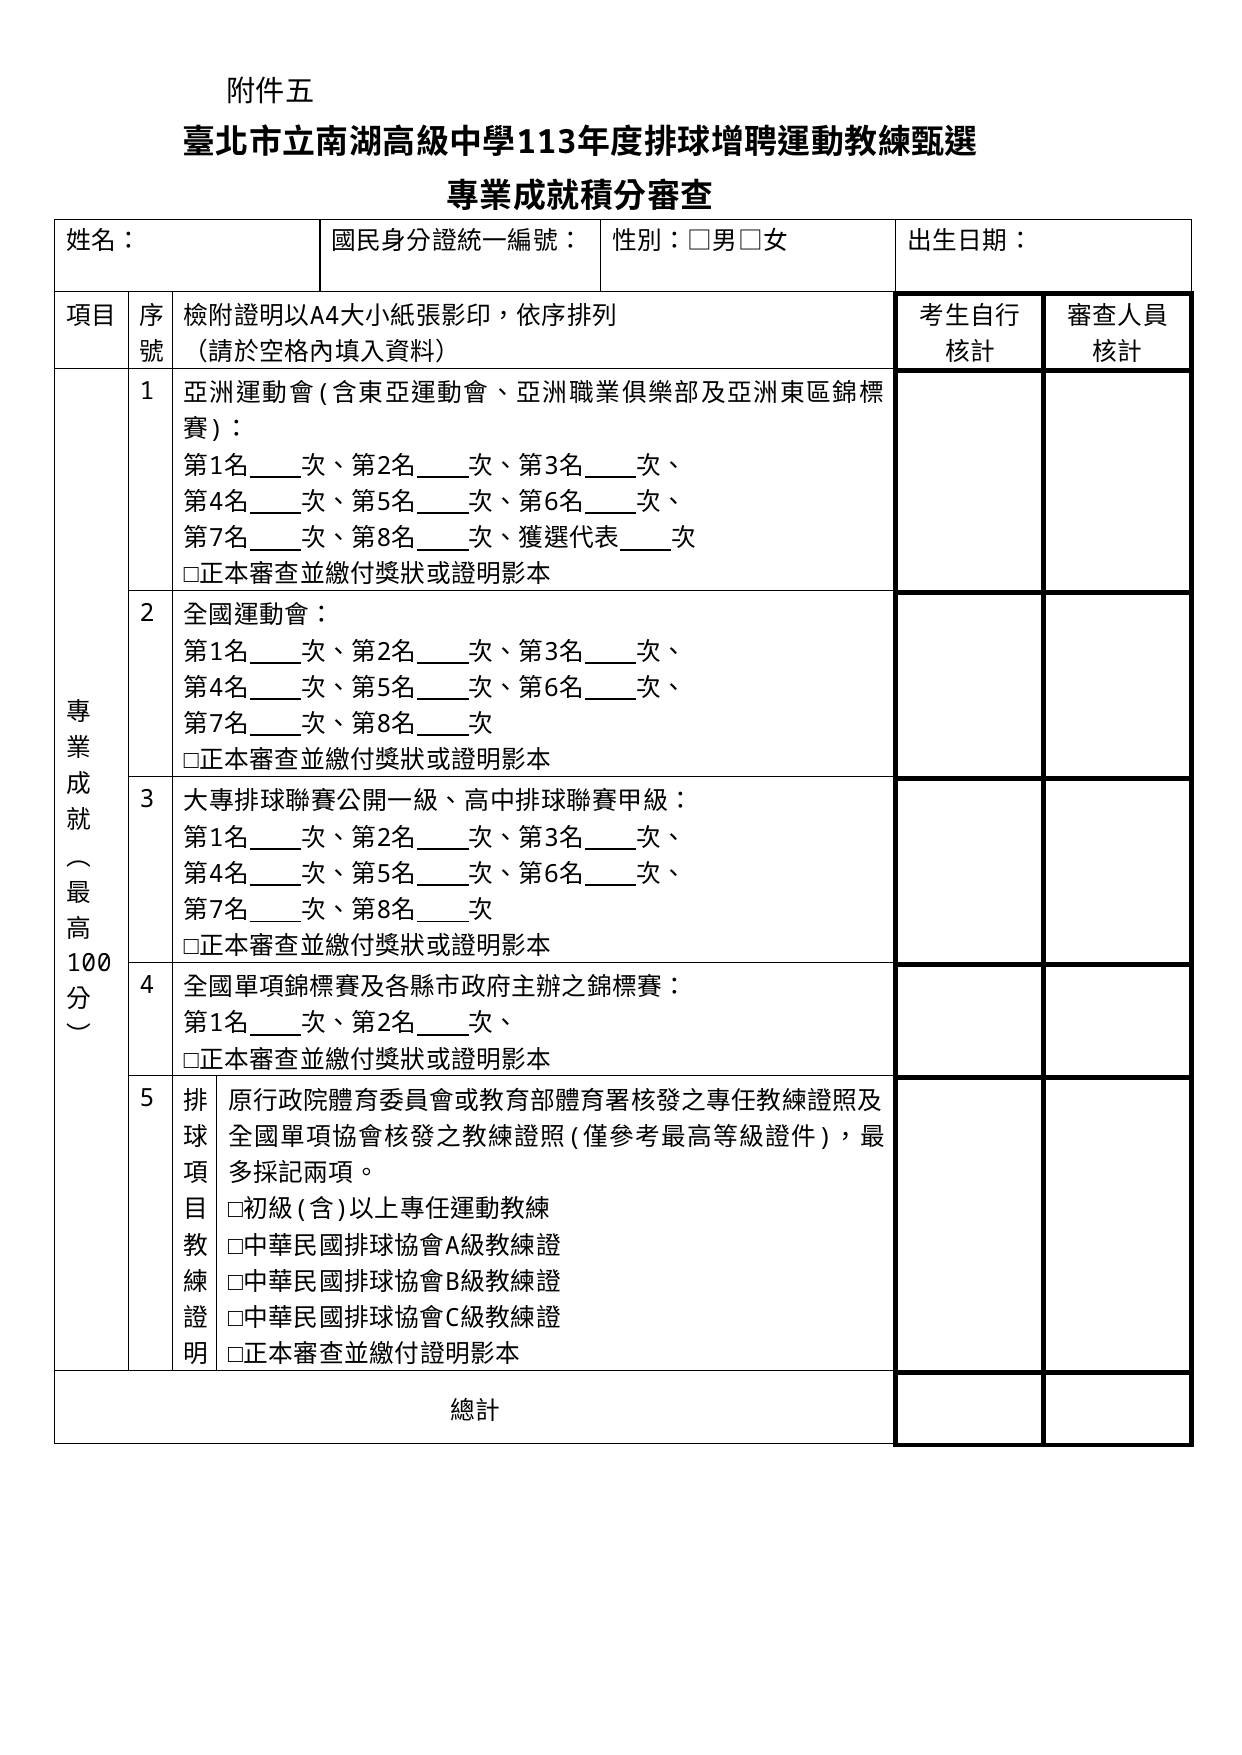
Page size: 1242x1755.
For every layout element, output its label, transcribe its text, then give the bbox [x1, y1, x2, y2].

table_cell [898, 373, 1041, 590]
table_cell 審查人員核計 [1046, 296, 1189, 368]
table_cell 5 [129, 1076, 172, 1370]
table_cell [898, 1080, 1041, 1370]
table_cell 3 [129, 777, 172, 962]
table_cell 序號 [129, 292, 172, 368]
table_cell [1046, 781, 1189, 962]
table_cell 2 [129, 591, 172, 776]
text 臺北市立南湖高級中學113年度排球增聘運動教練甄選 [89, 115, 1071, 164]
table_cell 考生自行核計 [898, 296, 1041, 368]
table_cell 總計 [55, 1371, 893, 1442]
table_cell [898, 1375, 1041, 1442]
table_cell 1 [129, 369, 172, 590]
table_cell [1046, 967, 1189, 1075]
table_header 國民身分證統一編號： [321, 220, 600, 291]
table_cell [1046, 1080, 1189, 1370]
table_cell 大專排球聯賽公開一級、高中排球聯賽甲級： 第1名 次、第2名 次、第3名 次、 第4名 次、第5名 次、第6名 次、 第7名 次、第8名 次 □正本審查並繳付獎狀或證明影本 [173, 777, 893, 962]
text 專業成就積分審查 [89, 169, 1071, 217]
table_cell [898, 967, 1041, 1075]
table_cell [1046, 1375, 1189, 1442]
table_cell [1046, 373, 1189, 590]
table_cell 專 業 成 就 ︵ 最 高 100 分 ︶ [55, 369, 128, 1370]
table_cell 4 [129, 963, 172, 1075]
table_header 性別：□男□女 [601, 220, 895, 291]
table_cell [898, 595, 1041, 776]
table_cell 全國運動會： 第1名 次、第2名 次、第3名 次、 第4名 次、第5名 次、第6名 次、 第7名 次、第8名 次 □正本審查並繳付獎狀或證明影本 [173, 591, 893, 776]
table_cell 亞洲運動會(含東亞運動會、亞洲職業俱樂部及亞洲東區錦標賽)： 第1名 次、第2名 次、第3名 次、 第4名 次、第5名 次、第6名 次、 第7名 次、第8名 次、獲選代表 次 □正本審查並繳付獎狀或證明影本 [173, 369, 893, 590]
table_cell [1046, 595, 1189, 776]
table_cell [898, 781, 1041, 962]
table_cell 原行政院體育委員會或教育部體育署核發之專任教練證照及全國單項協會核發之教練證照(僅參考最高等級證件)，最多採記兩項。 □初級(含)以上專任運動教練 □中華民國排球協會A級教練證 □中華民國排球協會B級教練證 □中華民國排球協會C級教練證 □正本審查並繳付證明影本 [217, 1076, 893, 1370]
table_cell 項目 [55, 292, 128, 368]
table_cell 排球項目教練證明 [173, 1076, 216, 1370]
table_cell 檢附證明以A4大小紙張影印，依序排列 （請於空格內填入資料） [173, 292, 893, 368]
table_cell 全國單項錦標賽及各縣市政府主辦之錦標賽： 第1名 次、第2名 次、 □正本審查並繳付獎狀或證明影本 [173, 963, 893, 1075]
table_header 姓名： [55, 220, 319, 291]
table_header 出生日期： [896, 220, 1191, 291]
